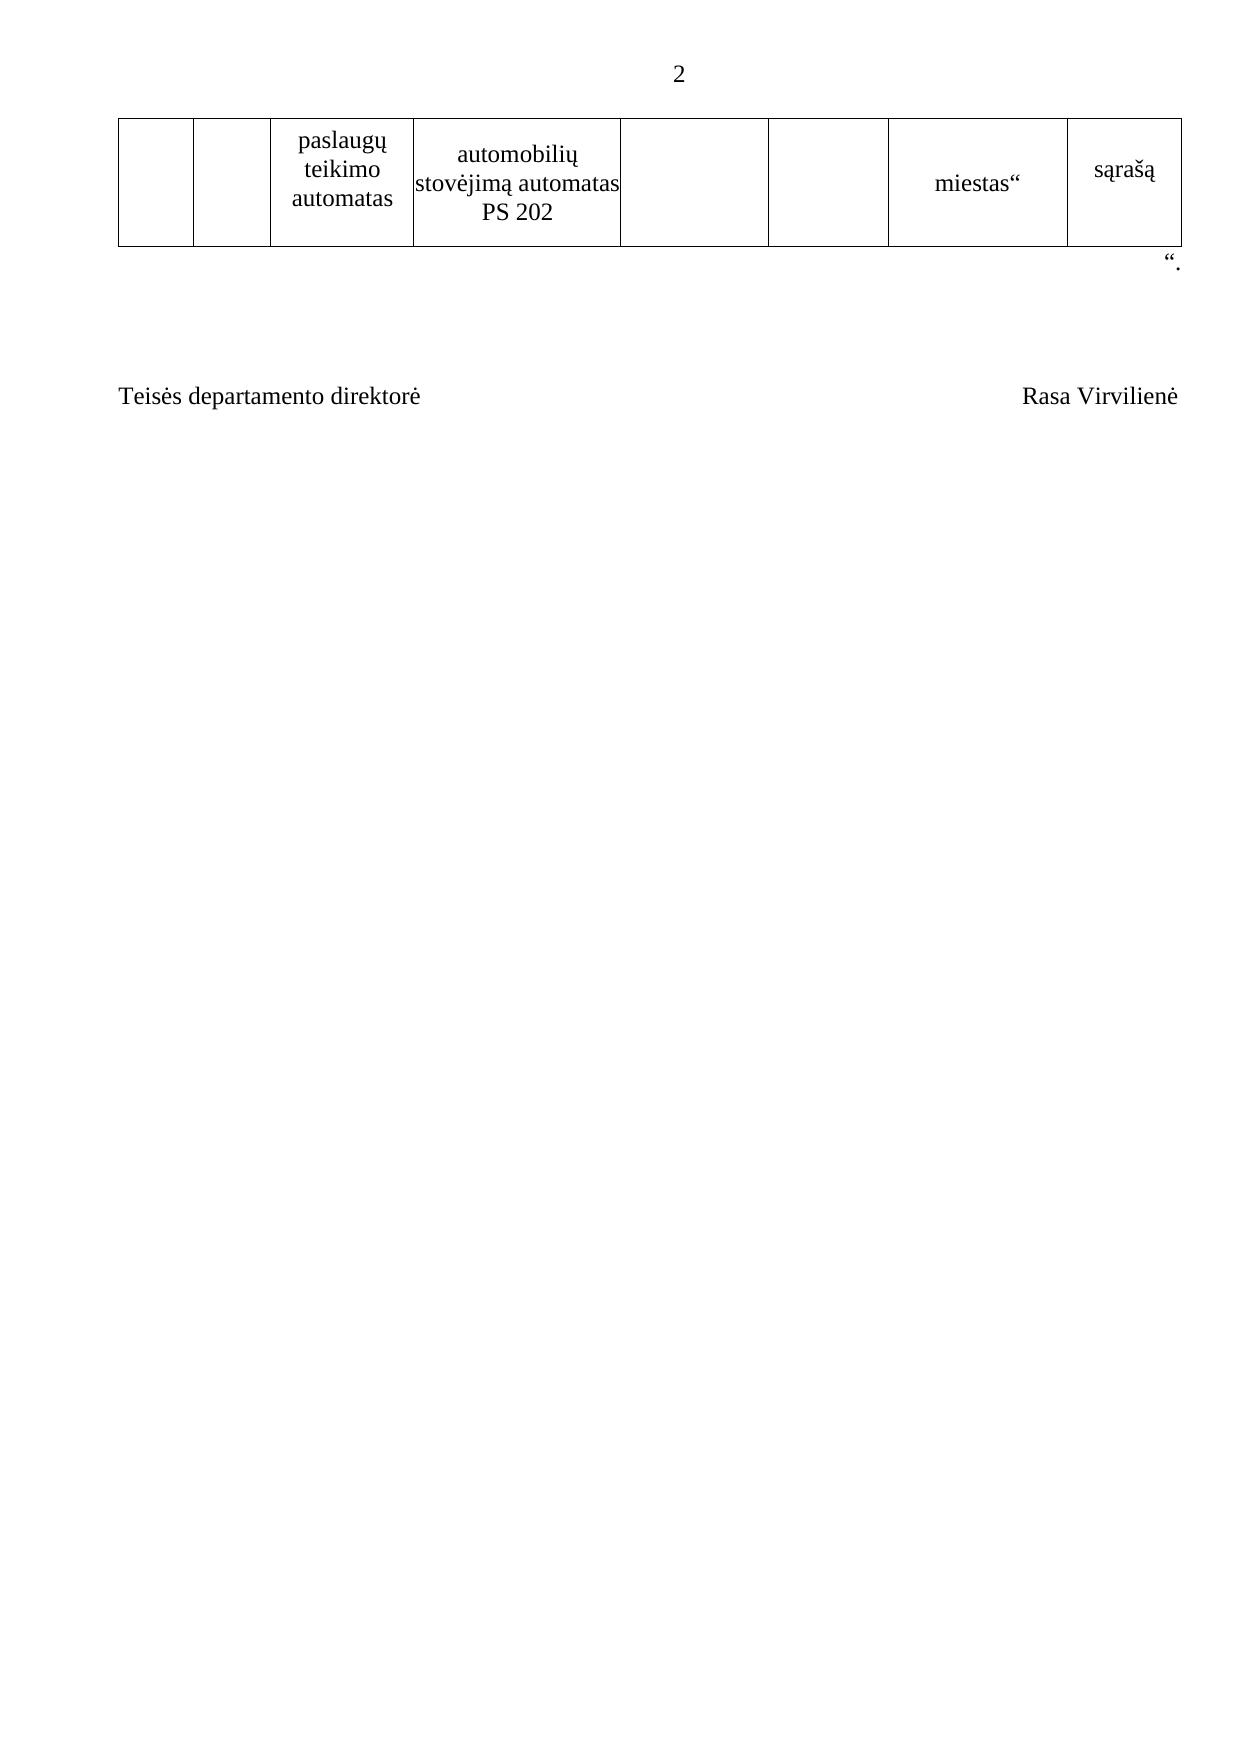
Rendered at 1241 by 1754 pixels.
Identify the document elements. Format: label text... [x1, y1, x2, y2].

table_cell [621, 119, 768, 246]
table_cell paslaugų teikimo automatas [271, 119, 413, 246]
text “. [118, 247, 1181, 276]
table_cell sąrašą [1068, 119, 1181, 246]
table_cell [119, 119, 193, 246]
text Teisės departamento direktorė Rasa Virvilienė [118, 381, 1181, 410]
table_cell [194, 119, 270, 246]
table_cell automobilių stovėjimą automatas PS 202 [414, 119, 620, 246]
table_cell [769, 119, 888, 246]
table_cell miestas“ [889, 119, 1067, 246]
